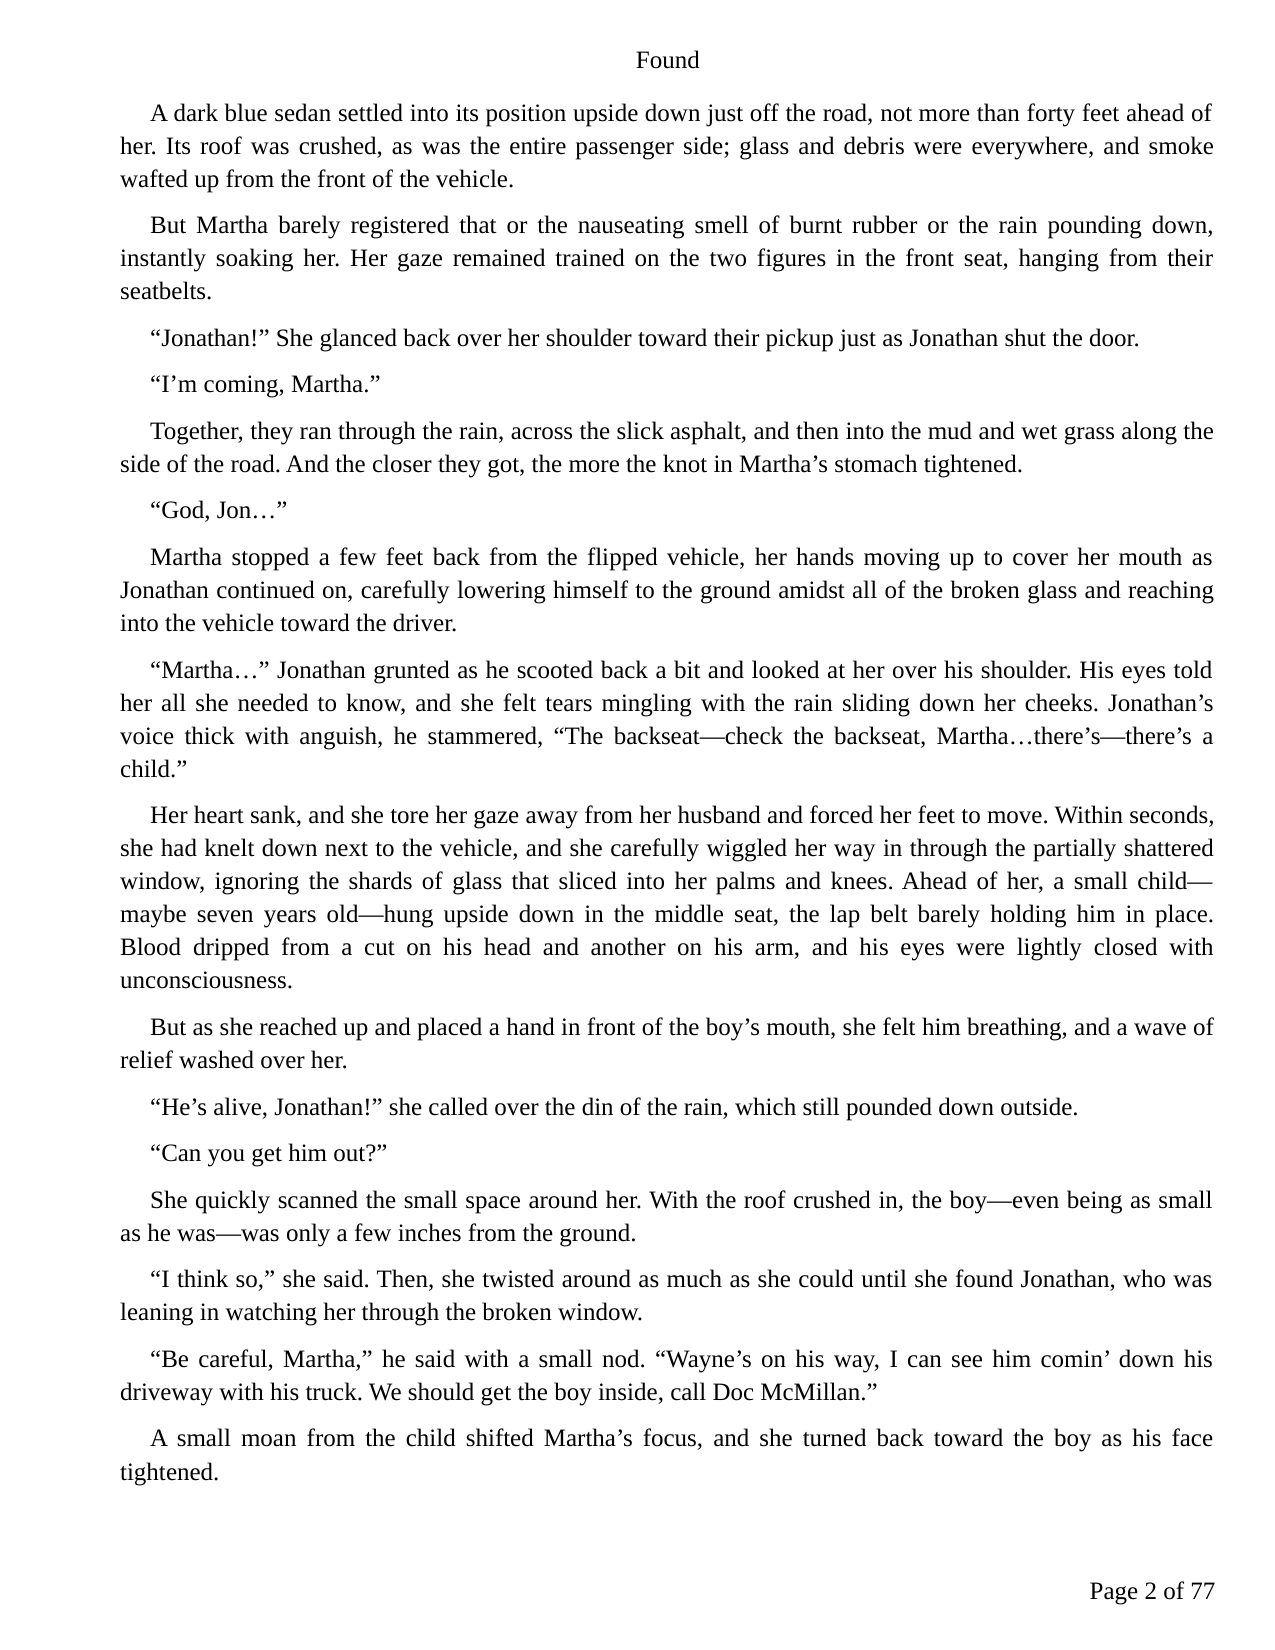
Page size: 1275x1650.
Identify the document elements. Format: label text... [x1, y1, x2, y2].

text “Martha…” Jonathan grunted as he scooted back a bit and looked at her over his shoulder. His eyes told her all she needed to know, and she felt tears mingling with the rain sliding down her cheeks. Jonathan’s voice thick with anguish, he stammered, “The backseat—check the backseat, Martha…there’s—there’s a child.” [120, 655, 1215, 783]
text “Can you get him out?” [120, 1138, 1215, 1167]
text “I think so,” she said. Then, she twisted around as much as she could until she found Jonathan, who was leaning in watching her through the broken window. [120, 1264, 1215, 1326]
text “Jonathan!” She glanced back over her shoulder toward their pickup just as Jonathan shut the door. [120, 323, 1215, 352]
text “I’m coming, Martha.” [120, 369, 1215, 398]
text “God, Jon…” [120, 496, 1215, 524]
text But as she reached up and placed a hand in front of the boy’s mouth, she felt him breathing, and a wave of relief washed over her. [120, 1012, 1215, 1074]
text She quickly scanned the small space around her. With the roof crushed in, the boy—even being as small as he was—was only a few inches from the ground. [120, 1185, 1215, 1247]
text “He’s alive, Jonathan!” she called over the din of the rain, which still pounded down outside. [120, 1092, 1215, 1120]
text A dark blue sedan settled into its position upside down just off the road, not more than forty feet ahead of her. Its roof was crushed, as was the entire passenger side; glass and debris were everywhere, and smoke wafted up from the front of the vehicle. [120, 98, 1215, 192]
text Together, they ran through the rain, across the slick asphalt, and then into the mud and wet grass along the side of the road. And the closer they got, the more the knot in Martha’s stomach tightened. [120, 416, 1215, 478]
text “Be careful, Martha,” he said with a small nod. “Wayne’s on his way, I can see him comin’ down his driveway with his truck. We should get the boy inside, call Doc McMillan.” [120, 1344, 1215, 1406]
text Her heart sank, and she tore her gaze away from her husband and forced her feet to move. Within seconds, she had knelt down next to the vehicle, and she carefully wiggled her way in through the partially shattered window, ignoring the shards of glass that sliced into her palms and knees. Ahead of her, a small child—maybe seven years old—hung upside down in the middle seat, the lap belt barely holding him in place. Blood dripped from a cut on his head and another on his arm, and his eyes were lightly closed with unconsciousness. [120, 800, 1215, 994]
text But Martha barely registered that or the nauseating smell of burnt rubber or the rain pounding down, instantly soaking her. Her gaze remained trained on the two figures in the front seat, hanging from their seatbelts. [120, 210, 1215, 305]
text Martha stopped a few feet back from the flipped vehicle, her hands moving up to cover her mouth as Jonathan continued on, carefully lowering himself to the ground amidst all of the broken glass and reaching into the vehicle toward the driver. [120, 542, 1215, 637]
text A small moan from the child shifted Martha’s focus, and she turned back toward the boy as his face tightened. [120, 1423, 1215, 1485]
